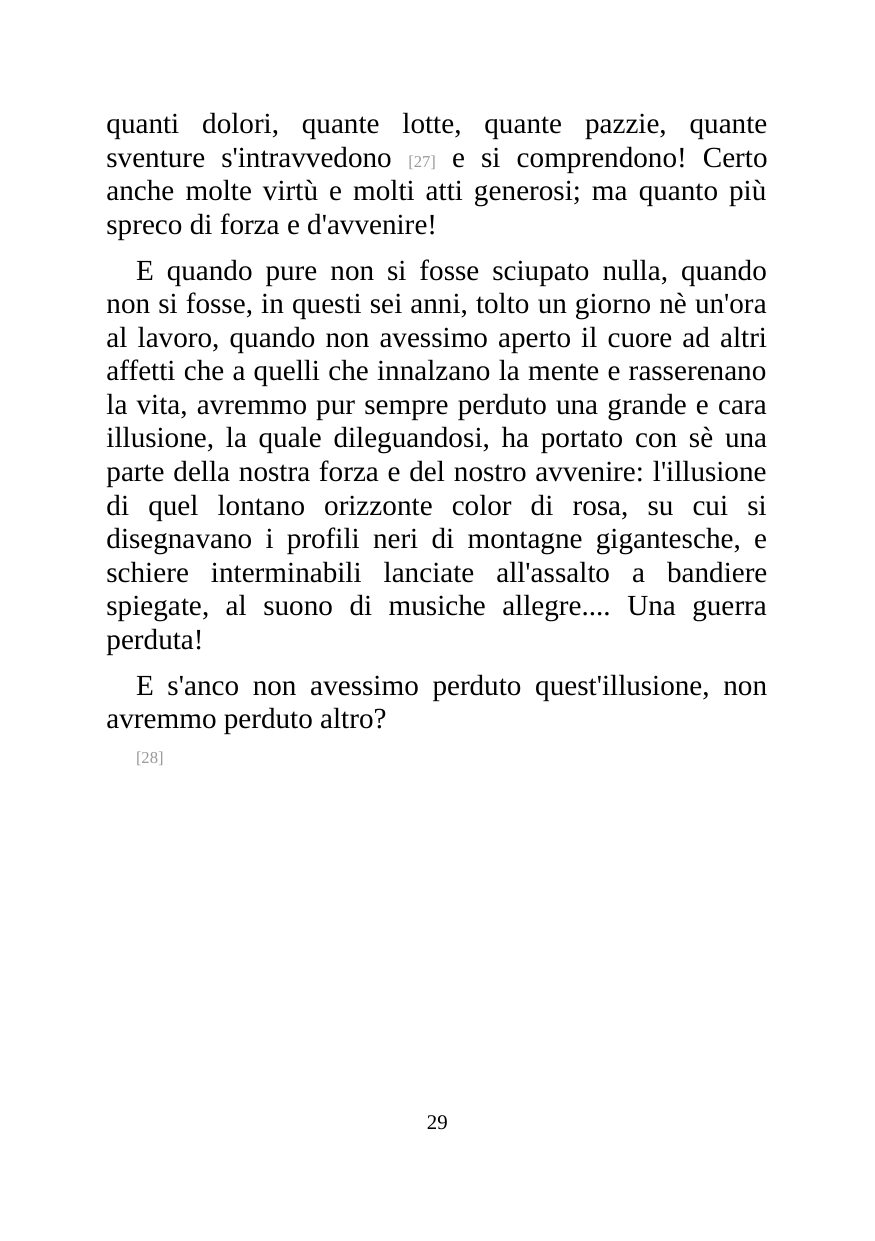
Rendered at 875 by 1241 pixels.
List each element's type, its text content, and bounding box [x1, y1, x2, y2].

text [28] [106, 747, 768, 767]
text E s'anco non avessimo perduto quest'illusione, non avremmo perduto altro? [106, 668, 768, 735]
text quanti dolori, quante lotte, quante pazzie, quante sventure s'intravvedono [27] e si comprendono! Certo anche molte virtù e molti atti generosi; ma quanto più spreco di forza e d'avvenire! [106, 106, 768, 240]
text E quando pure non si fosse sciupato nulla, quando non si fosse, in questi sei anni, tolto un giorno nè un'ora al lavoro, quando non avessimo aperto il cuore ad altri affetti che a quelli che innalzano la mente e rasserenano la vita, avremmo pur sempre perduto una grande e cara illusione, la quale dileguandosi, ha portato con sè una parte della nostra forza e del nostro avvenire: l'illusione di quel lontano orizzonte color di rosa, su cui si disegnavano i profili neri di montagne gigantesche, e schiere interminabili lanciate all'assalto a bandiere spiegate, al suono di musiche allegre.... Una guerra perduta! [106, 253, 768, 655]
